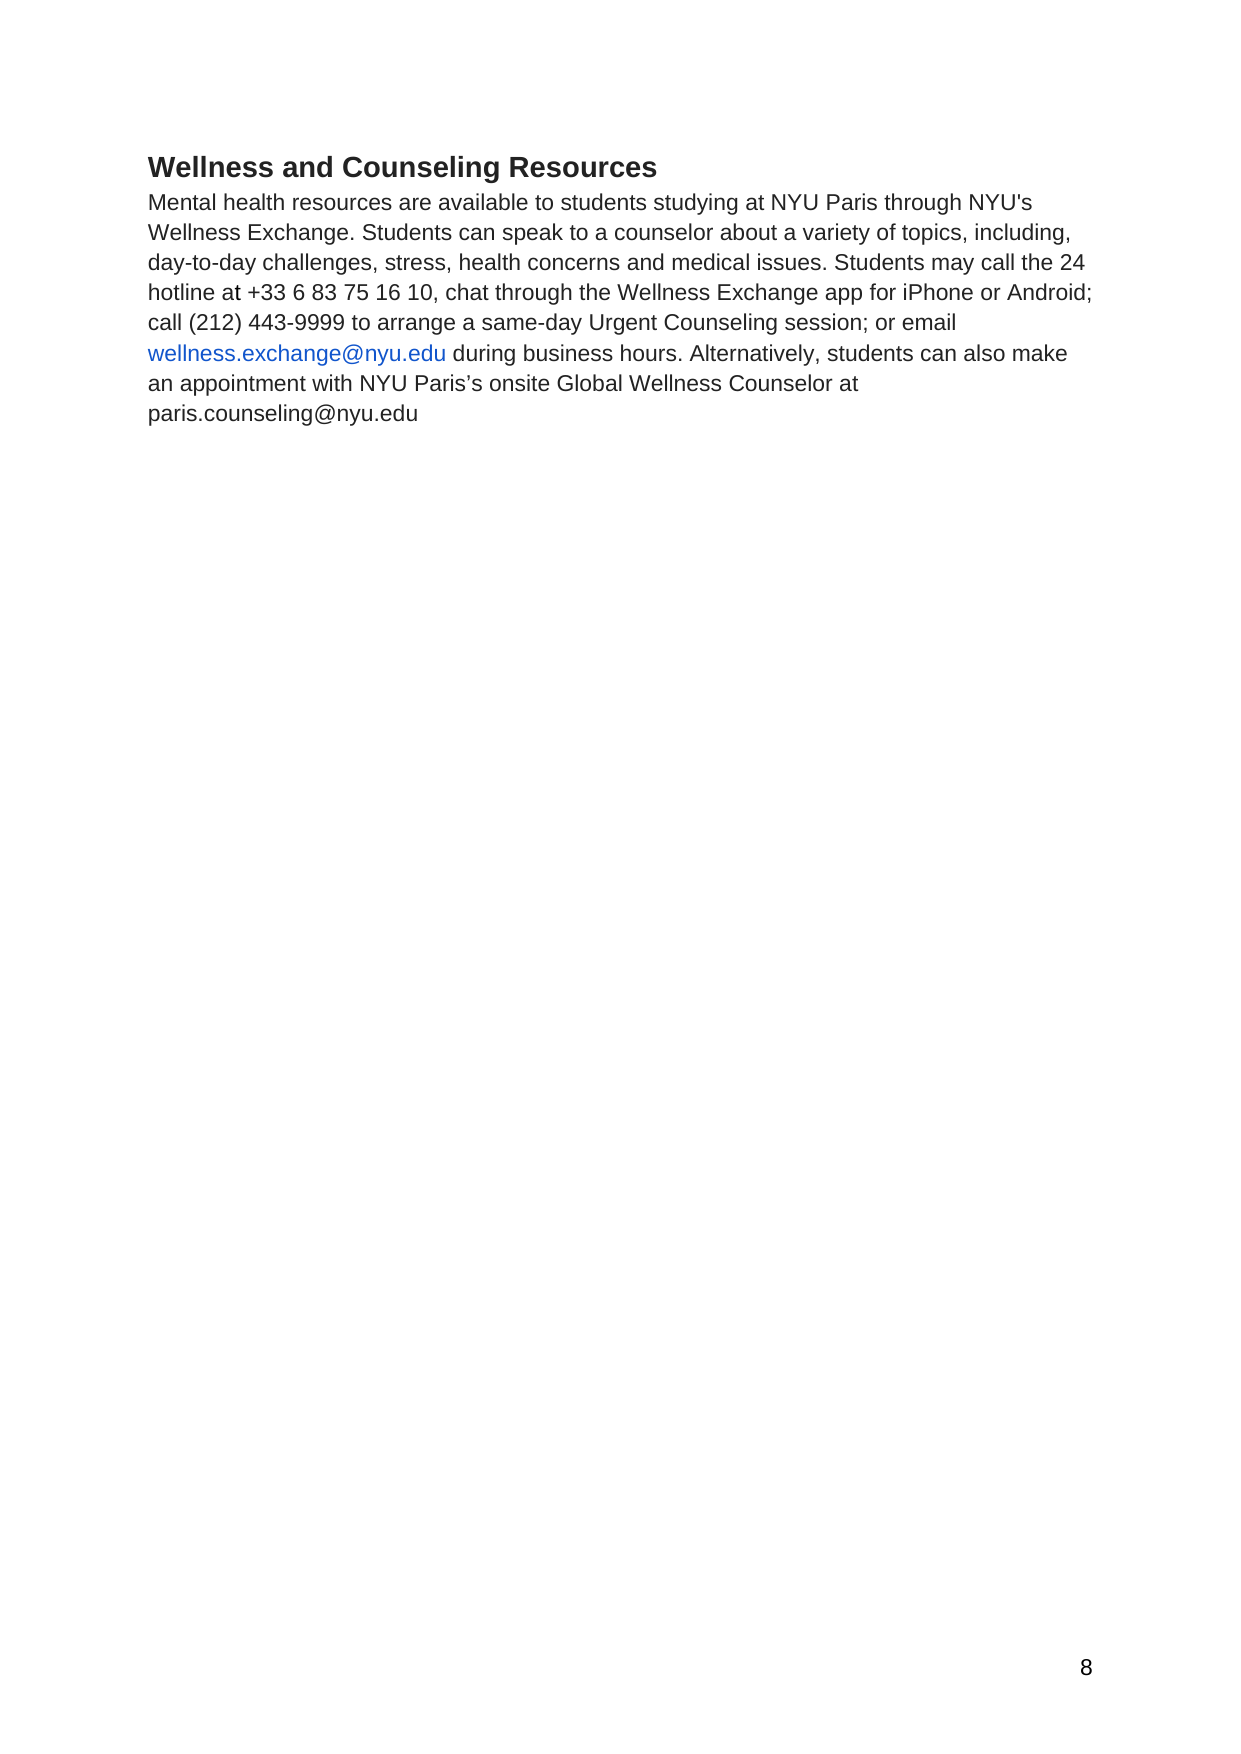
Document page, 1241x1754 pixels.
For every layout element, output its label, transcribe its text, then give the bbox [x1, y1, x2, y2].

text Mental health resources are available to students studying at NYU Paris through NYU's Wellness Exchange. Students can speak to a counselor about a variety of topics, including, day-to-day challenges, stress, health concerns and medical issues. Students may call the 24 hotline at +33 6 83 75 16 10, chat through the Wellness Exchange app for iPhone or Android; call (212) 443-9999 to arrange a same-day Urgent Counseling session; or email wellness.exchange@nyu.edu during business hours. Alternatively, students can also make an appointment with NYU Paris’s onsite Global Wellness Counselor at paris.counseling@nyu.edu [148, 188, 1092, 426]
subtitle Wellness and Counseling Resources [148, 150, 1092, 183]
